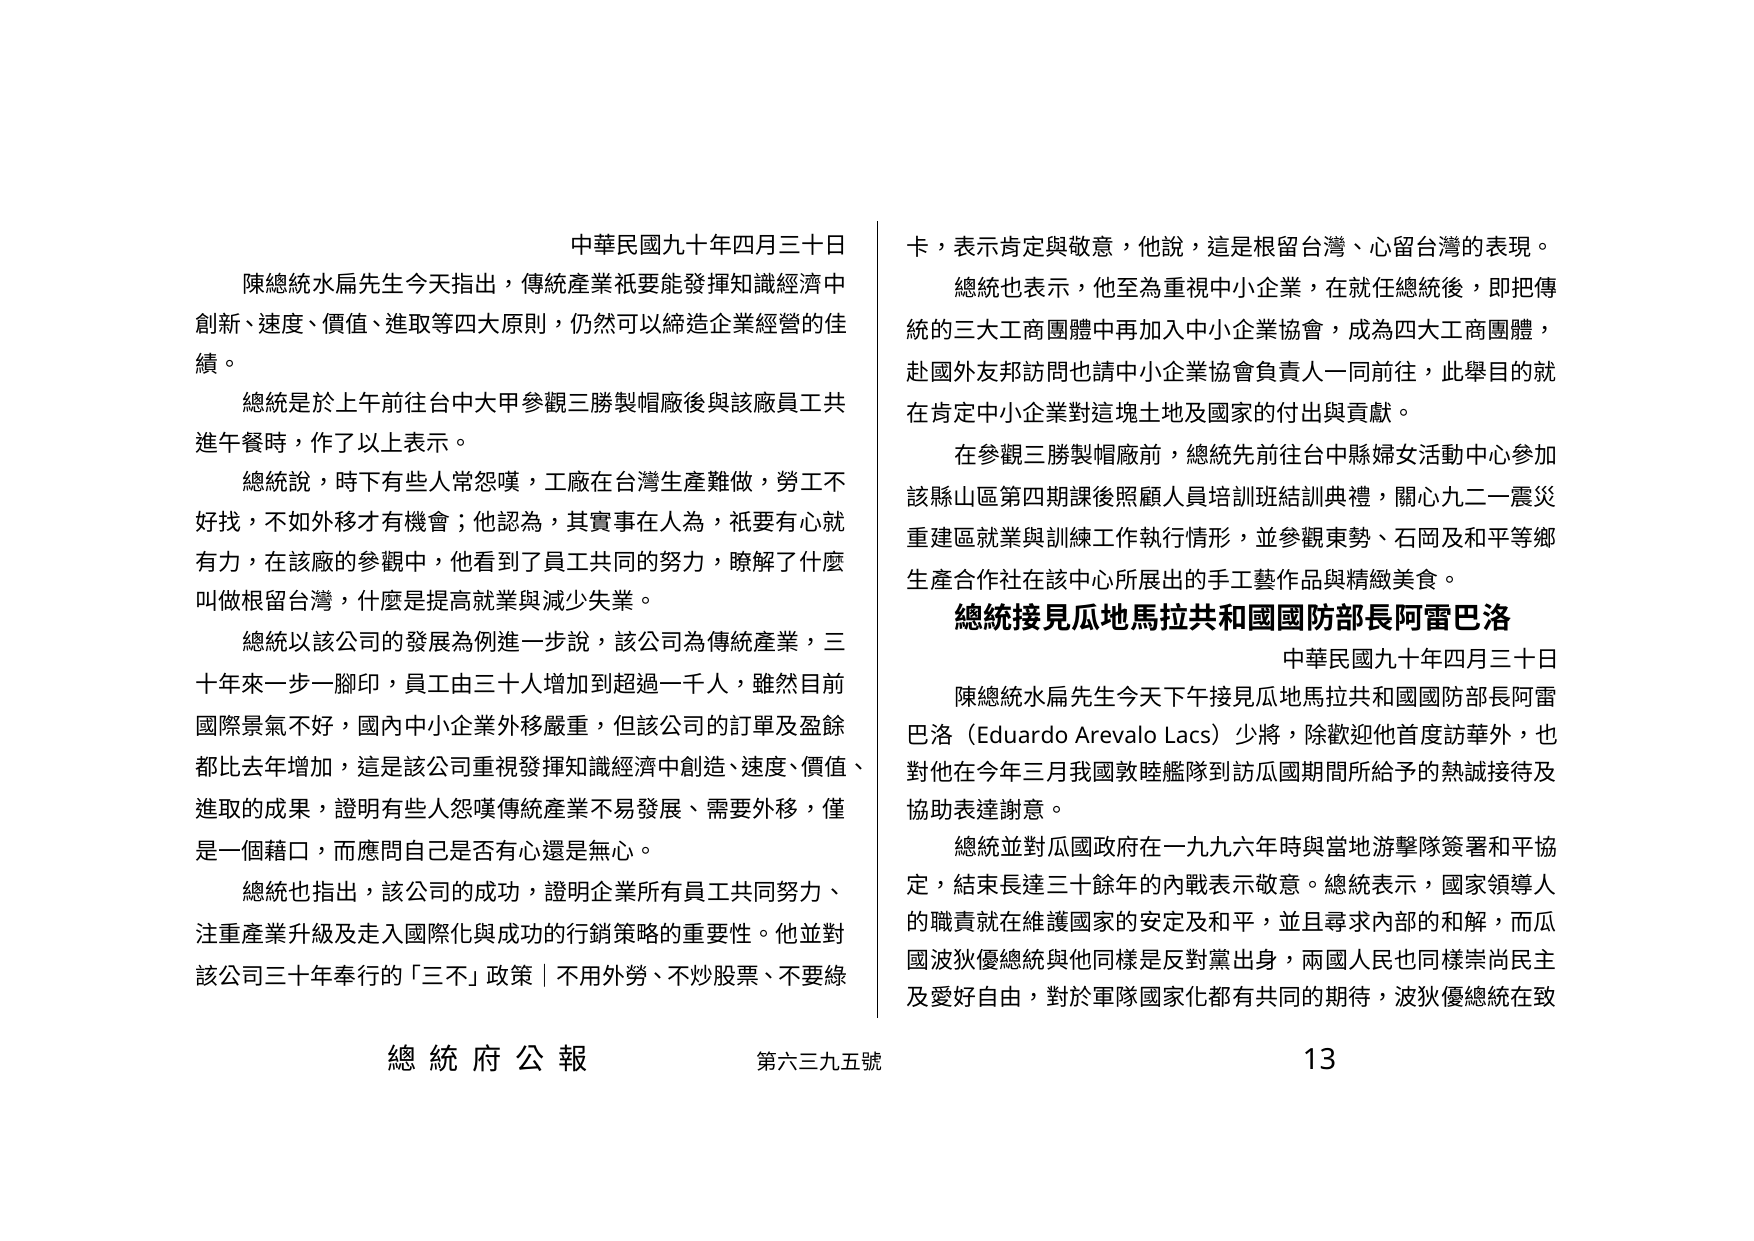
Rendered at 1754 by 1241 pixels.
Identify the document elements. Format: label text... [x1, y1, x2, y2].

text 中華民國九十年四月三十日 [242, 222, 847, 261]
text 總統接見瓜地馬拉共和國國防部長阿雷巴洛 [954, 597, 1559, 636]
text 總統以該公司的發展為例進一步說，該公司為傳統產業，三十年來一步一腳印，員工由三十人增加到超過一千人，雖然目前國際景氣不好，國內中小企業外移嚴重，但該公司的訂單及盈餘都比去年增加，這是該公司重視發揮知識經濟中創造、速度、價值、進取的成果，證明有些人怨嘆傳統產業不易發展、需要外移，僅是一個藉口，而應問自己是否有心還是無心。 [195, 617, 847, 867]
text 總統並對瓜國政府在一九九六年時與當地游擊隊簽署和平協定，結束長達三十餘年的內戰表示敬意。總統表示，國家領導人的職責就在維護國家的安定及和平，並且尋求內部的和解，而瓜國波狄優總統與他同樣是反對黨出身，兩國人民也同樣崇尚民主及愛好自由，對於軍隊國家化都有共同的期待，波狄優總統在致 [907, 826, 1559, 1013]
text 總統說，時下有些人常怨嘆，工廠在台灣生產難做，勞工不好找，不如外移才有機會；他認為，其實事在人為，祇要有心就有力，在該廠的參觀中，他看到了員工共同的努力，瞭解了什麼叫做根留台灣，什麼是提高就業與減少失業。 [195, 459, 847, 617]
text 中華民國九十年四月三十日 [954, 636, 1559, 676]
text 總統是於上午前往台中大甲參觀三勝製帽廠後與該廠員工共進午餐時，作了以上表示。 [195, 380, 847, 459]
text 陳總統水扁先生今天下午接見瓜地馬拉共和國國防部長阿雷巴洛（Eduardo Arevalo Lacs）少將，除歡迎他首度訪華外，也對他在今年三月我國敦睦艦隊到訪瓜國期間所給予的熱誠接待及協助表達謝意。 [907, 676, 1559, 826]
text 總統也表示，他至為重視中小企業，在就任總統後，即把傳統的三大工商團體中再加入中小企業協會，成為四大工商團體，赴國外友邦訪問也請中小企業協會負責人一同前往，此舉目的就在肯定中小企業對這塊土地及國家的付出與貢獻。 [907, 263, 1559, 430]
text 總統也指出，該公司的成功，證明企業所有員工共同努力、注重產業升級及走入國際化與成功的行銷策略的重要性。他並對該公司三十年奉行的「三不」政策｜不用外勞、不炒股票、不要綠 [195, 867, 847, 992]
text 卡，表示肯定與敬意，他說，這是根留台灣、心留台灣的表現。 [907, 222, 1559, 263]
text 陳總統水扁先生今天指出，傳統產業祇要能發揮知識經濟中創新、速度、價值、進取等四大原則，仍然可以締造企業經營的佳績。 [195, 261, 847, 380]
text 在參觀三勝製帽廠前，總統先前往台中縣婦女活動中心參加該縣山區第四期課後照顧人員培訓班結訓典禮，關心九二一震災重建區就業與訓練工作執行情形，並參觀東勢、石岡及和平等鄉生產合作社在該中心所展出的手工藝作品與精緻美食。 [907, 430, 1559, 597]
